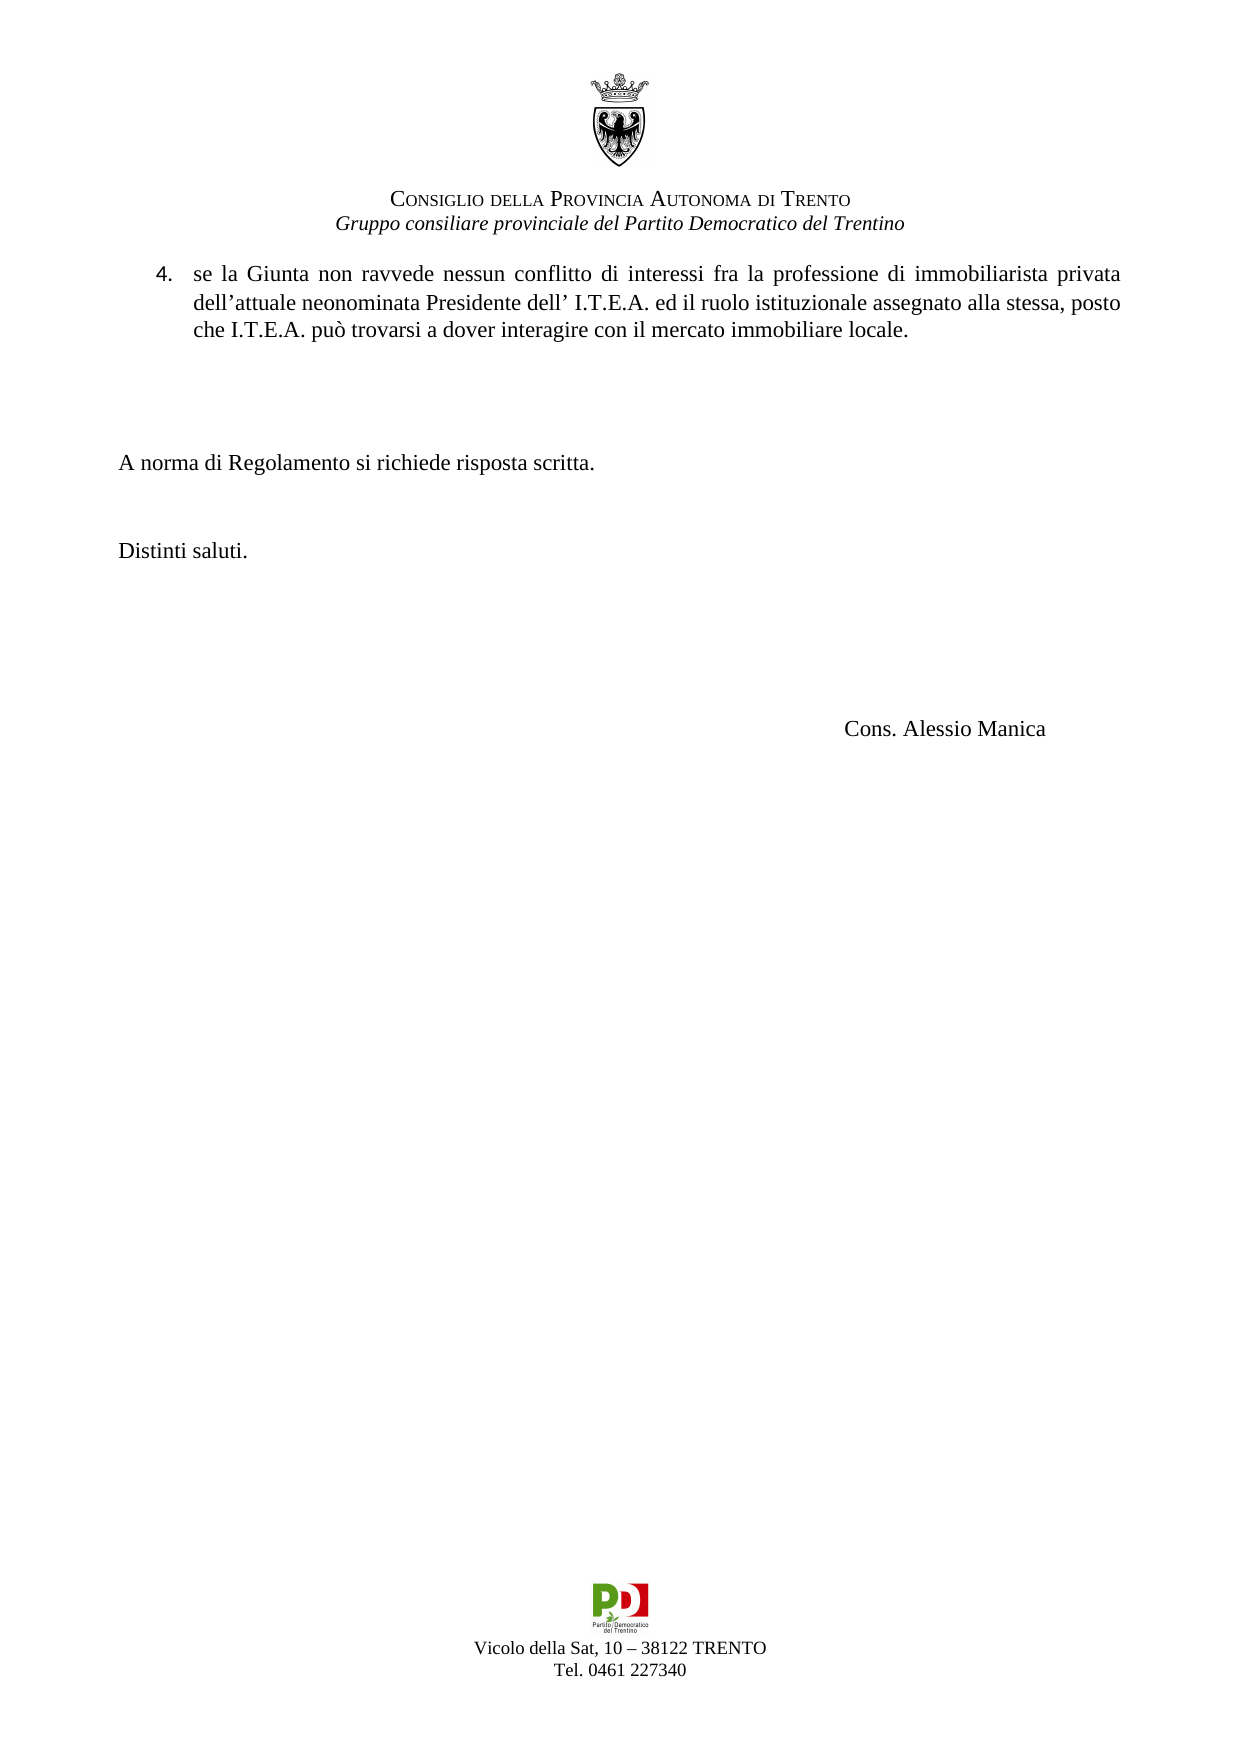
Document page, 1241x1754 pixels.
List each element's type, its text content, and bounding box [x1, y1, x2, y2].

list se la Giunta non ravvede nessun conflitto di interessi fra la professione di immobiliarista privata dell’attuale neonominata Presidente dell’ I.T.E.A. ed il ruolo istituzionale assegnato alla stessa, posto che I.T.E.A. può trovarsi a dover interagire con il mercato immobiliare locale. [156, 259, 1122, 342]
text A norma di Regolamento si richiede risposta scritta. [118, 449, 1122, 475]
text Distinti saluti. [118, 537, 1122, 564]
picture [590, 1580, 650, 1637]
picture [590, 73, 650, 167]
text Cons. Alessio Manica [118, 714, 1122, 741]
